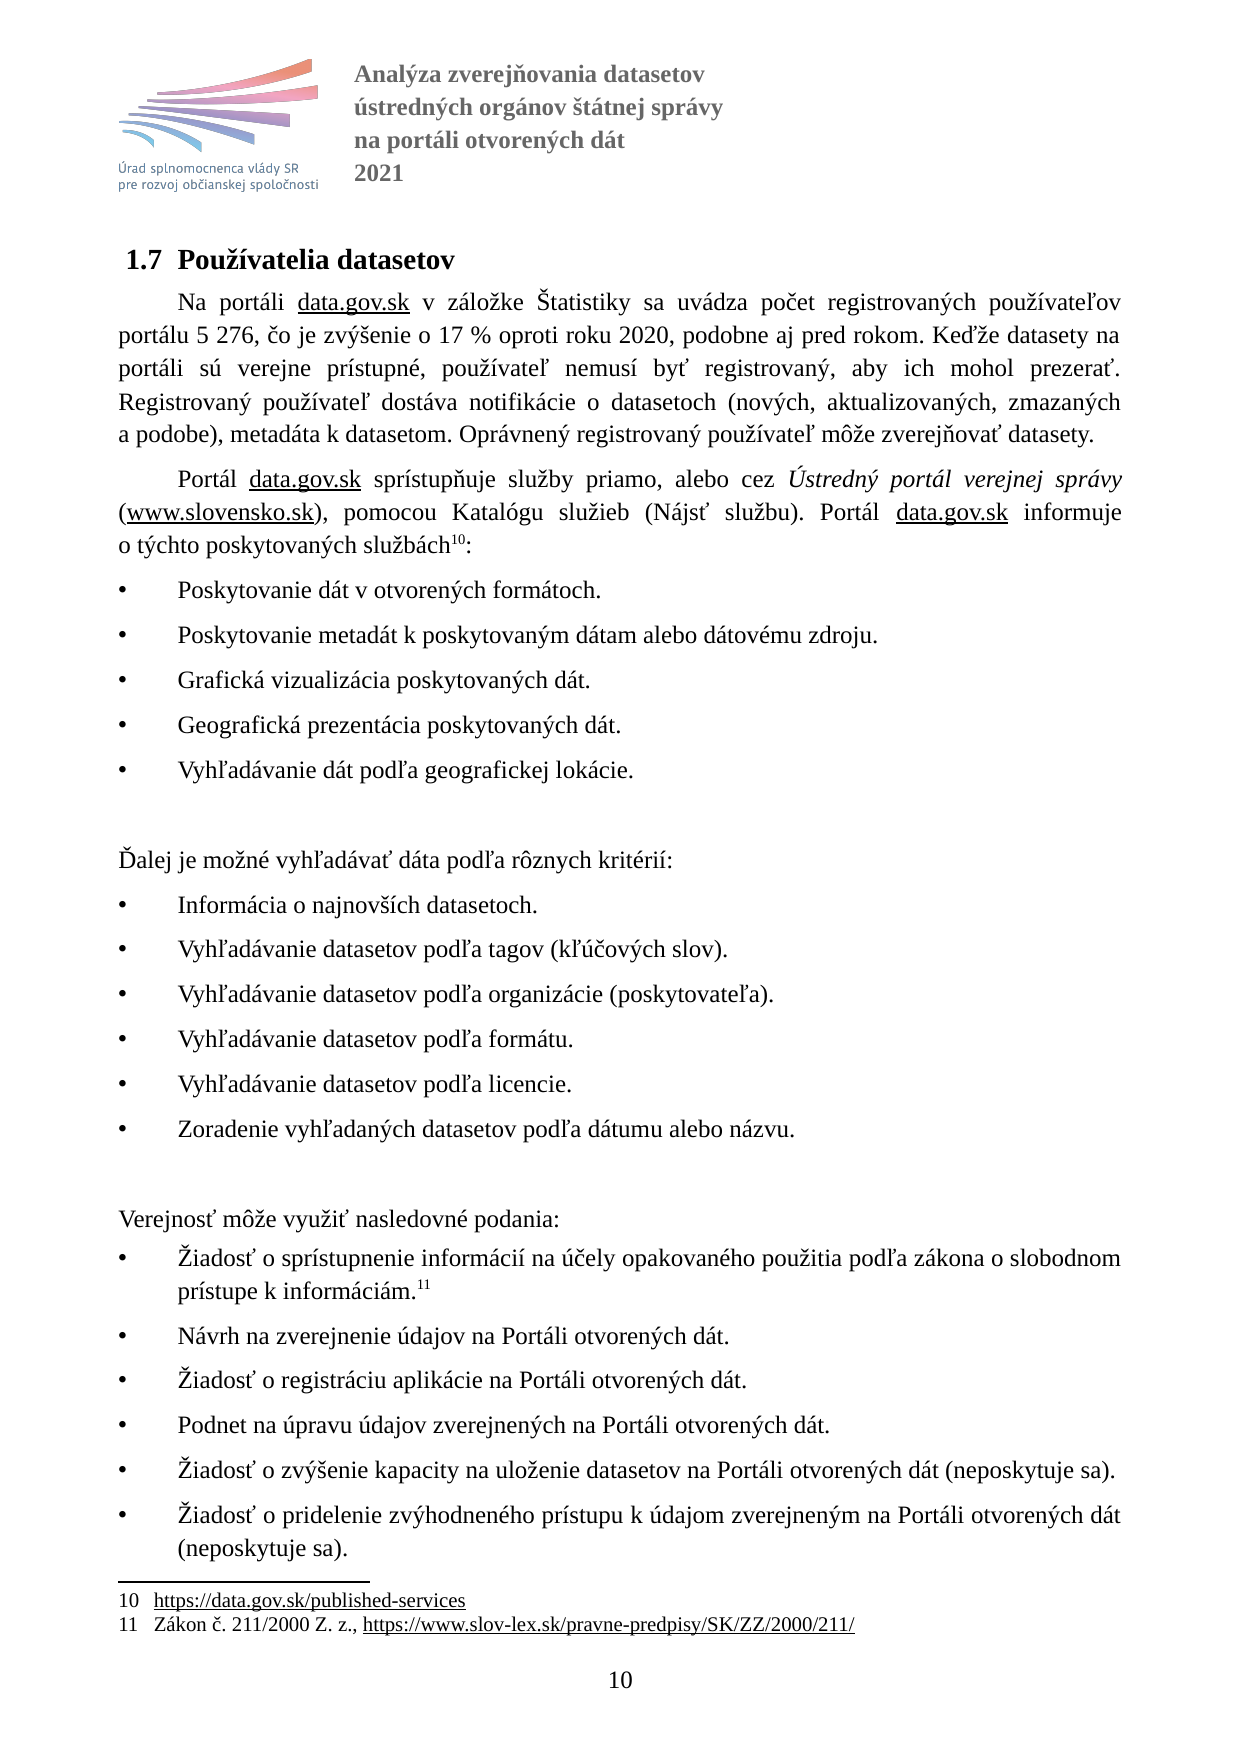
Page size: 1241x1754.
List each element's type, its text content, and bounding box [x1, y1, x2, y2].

list Žiadosť o sprístupnenie informácií na účely opakovaného použitia podľa zákona o slobodnom prístupe k informáciám. [118, 1243, 1122, 1305]
list Poskytovanie metadát k poskytovaným dátam alebo dátovému zdroju. [118, 620, 1122, 649]
text Na portáli data.gov.sk v záložke Štatistiky sa uvádza počet registrovaných používateľov portálu 5 276, čo je zvýšenie o 17 % oproti roku 2020, podobne aj pred rokom. Keďže datasety na portáli sú verejne prístupné, používateľ nemusí byť registrovaný, aby ich mohol prezerať. Registrovaný používateľ dostáva notifikácie o datasetoch (nových, aktualizovaných, zmazaných a podobe), metadáta k datasetom. Oprávnený registrovaný používateľ môže zverejňovať datasety. [118, 287, 1122, 448]
list Poskytovanie dát v otvorených formátoch. [118, 575, 1122, 604]
list Žiadosť o zvýšenie kapacity na uloženie datasetov na Portáli otvorených dát (neposkytuje sa). [118, 1455, 1122, 1484]
list Vyhľadávanie dát podľa geografickej lokácie. [118, 755, 1122, 784]
list Žiadosť o registráciu aplikácie na Portáli otvorených dát. [118, 1366, 1122, 1394]
list Žiadosť o pridelenie zvýhodneného prístupu k údajom zverejneným na Portáli otvorených dát (neposkytuje sa). [118, 1500, 1122, 1562]
picture [118, 59, 319, 192]
subtitle Používatelia datasetov [118, 242, 1122, 276]
text Portál data.gov.sk sprístupňuje služby priamo, alebo cez Ústredný portál verejnej správy (www.slovensko.sk), pomocou Katalógu služieb (Nájsť službu). Portál data.gov.sk informuje o týchto poskytovaných službách: [118, 464, 1122, 559]
list Informácia o najnovších datasetoch. [118, 890, 1122, 918]
list Vyhľadávanie datasetov podľa licencie. [118, 1069, 1122, 1098]
list Geografická prezentácia poskytovaných dát. [118, 710, 1122, 739]
list Návrh na zverejnenie údajov na Portáli otvorených dát. [118, 1321, 1122, 1349]
list Zákon č. 211/2000 Z. z., https://www.slov-lex.sk/pravne-predpisy/SK/ZZ/2000/211/ [118, 1612, 1122, 1636]
list Vyhľadávanie datasetov podľa tagov (kľúčových slov). [118, 934, 1122, 963]
text https://data.gov.sk/published-services [118, 1588, 1122, 1612]
list Zoradenie vyhľadaných datasetov podľa dátumu alebo názvu. [118, 1114, 1122, 1143]
list Podnet na úpravu údajov zverejnených na Portáli otvorených dát. [118, 1410, 1122, 1439]
list Grafická vizualizácia poskytovaných dát. [118, 665, 1122, 694]
text Ďalej je možné vyhľadávať dáta podľa rôznych kritérií: [118, 845, 1122, 873]
text Verejnosť môže využiť nasledovné podania: [118, 1204, 1122, 1233]
list Vyhľadávanie datasetov podľa formátu. [118, 1024, 1122, 1053]
list Vyhľadávanie datasetov podľa organizácie (poskytovateľa). [118, 979, 1122, 1008]
